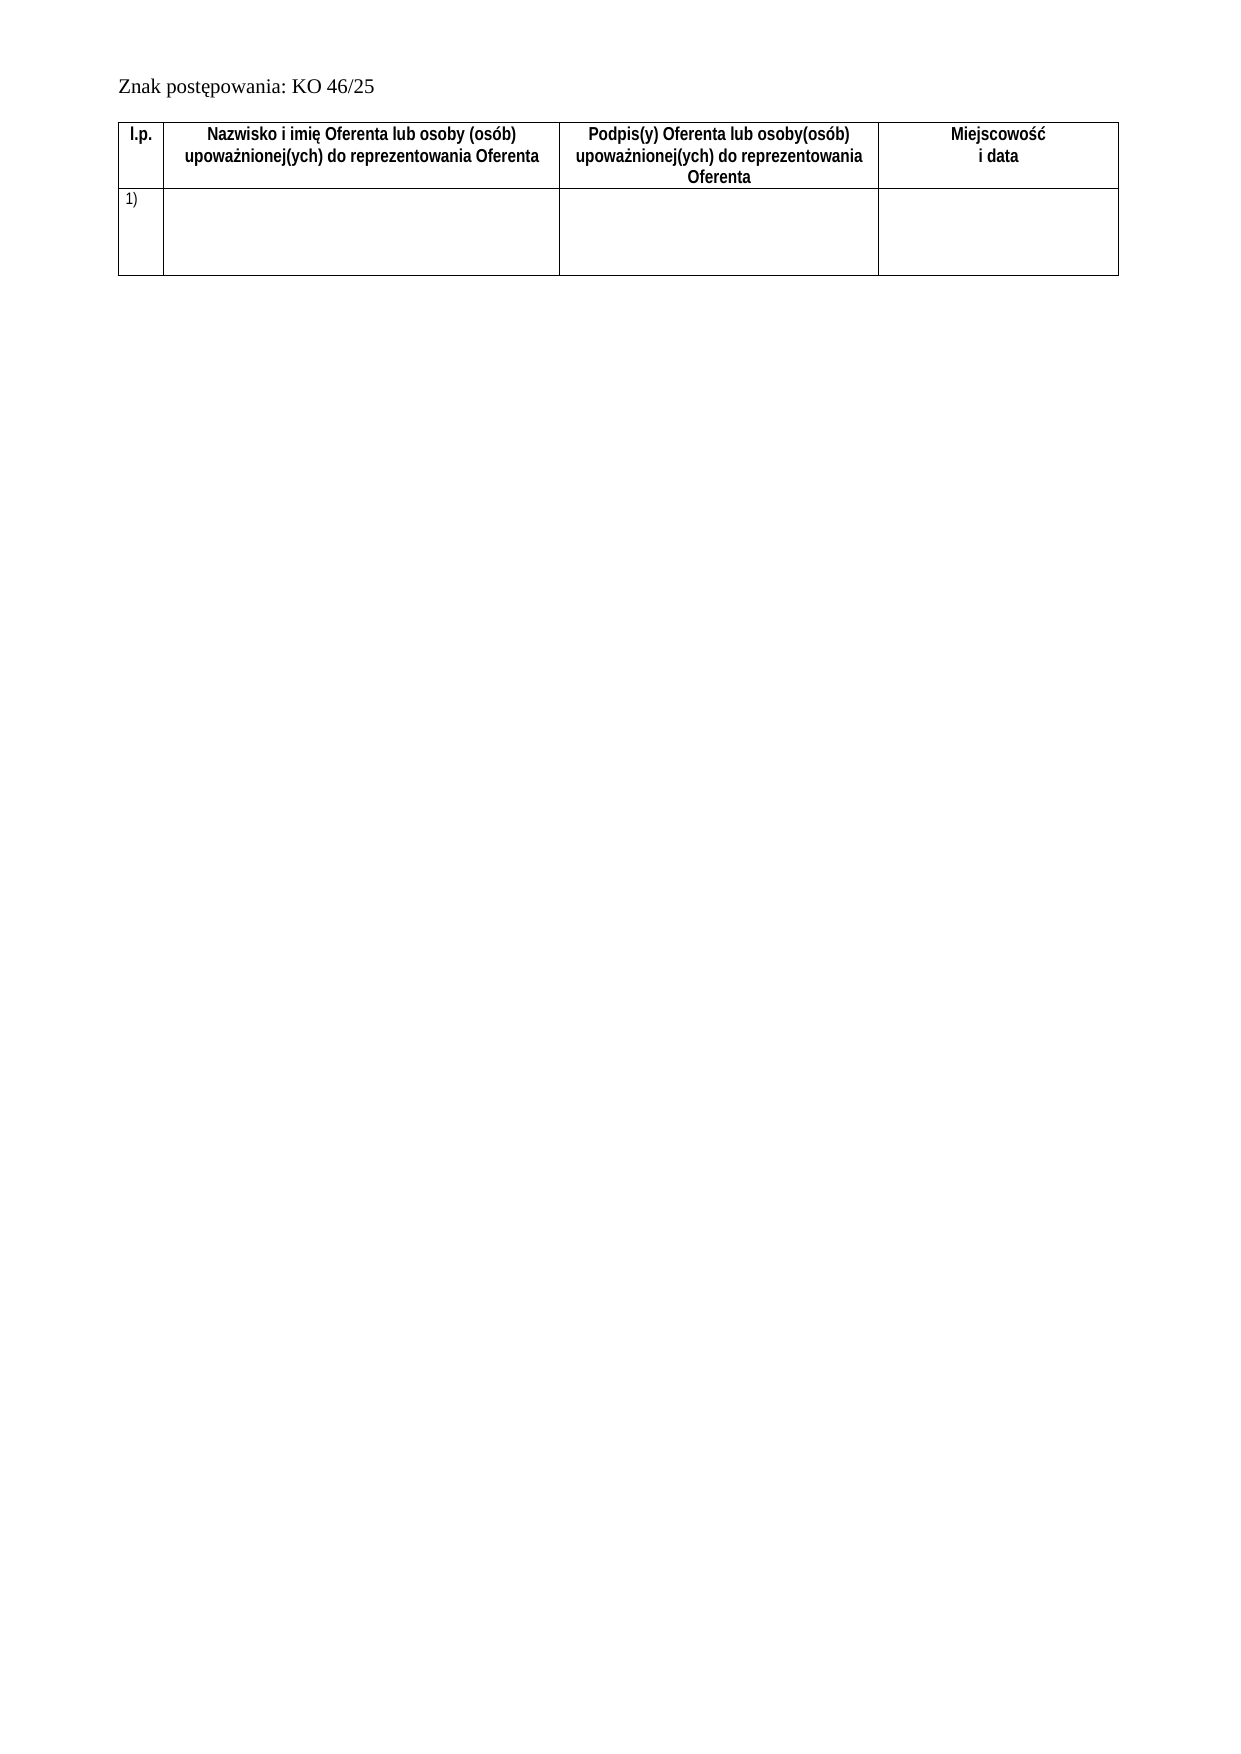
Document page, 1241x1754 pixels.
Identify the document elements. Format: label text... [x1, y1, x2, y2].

table_header Nazwisko i imię Oferenta lub osoby (osób) upoważnionej(ych) do reprezentowania Oferenta [164, 123, 559, 188]
table_cell [164, 189, 559, 275]
table_header l.p. [119, 123, 163, 188]
table_header Podpis(y) Oferenta lub osoby(osób) upoważnionej(ych) do reprezentowania Oferenta [560, 123, 878, 188]
table_cell [560, 189, 878, 275]
table_cell [879, 189, 1118, 275]
table_header Miejscowość i data [879, 123, 1118, 188]
table_cell 1) [119, 189, 163, 275]
